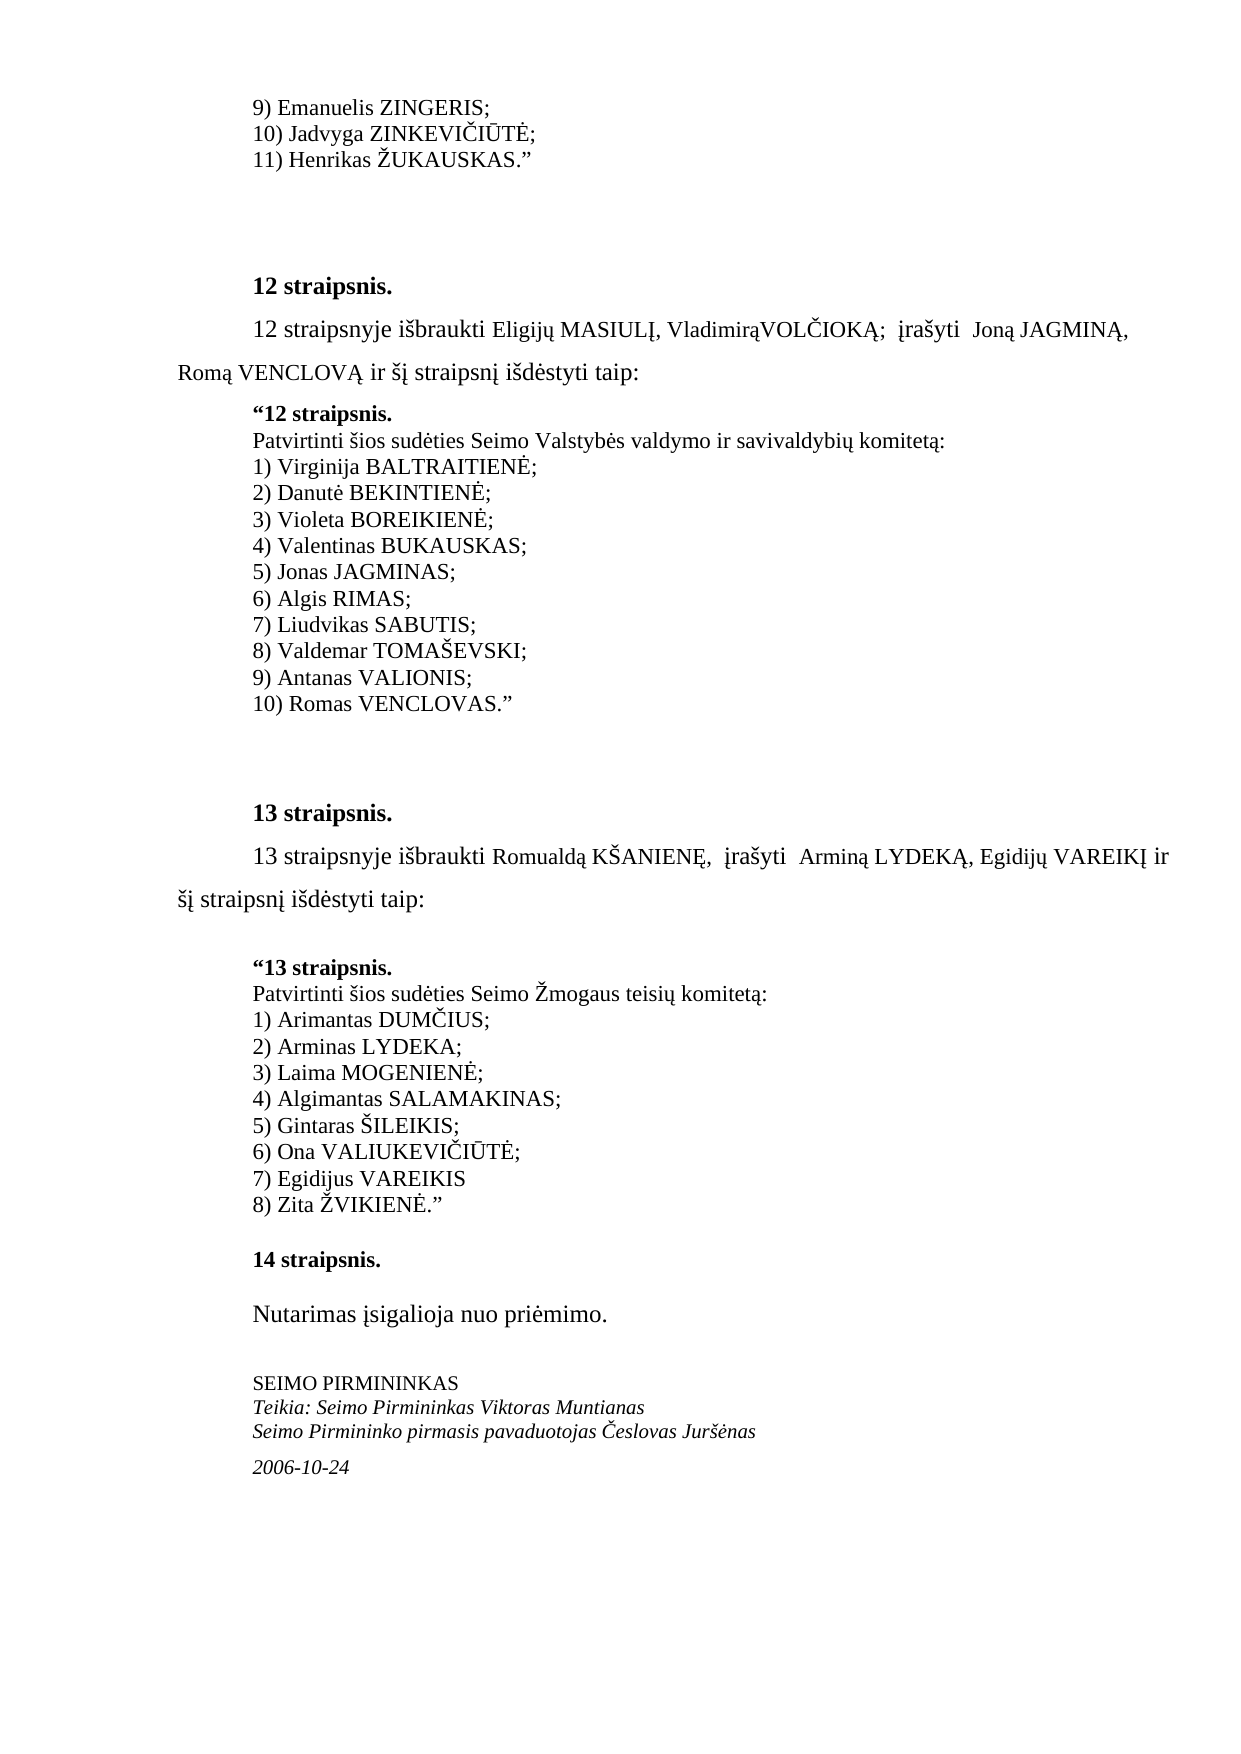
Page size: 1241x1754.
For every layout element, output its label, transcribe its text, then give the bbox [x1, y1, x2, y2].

text 2) Danutė BEKINTIENĖ; [177, 479, 1181, 506]
text 9) Antanas VALIONIS; [177, 664, 1181, 690]
text 9) Emanuelis ZINGERIS; [177, 94, 1181, 120]
text 3) Laima MOGENIENĖ; [177, 1059, 1181, 1086]
text 13 straipsnyje išbraukti Romualdą KŠANIENĘ, įrašyti Arminą LYDEKĄ, Egidijų VAREIKĮ ir šį straipsnį išdėstyti taip: [177, 841, 1181, 913]
text 7) Liudvikas SABUTIS; [177, 611, 1181, 637]
text 14 straipsnis. [177, 1246, 1181, 1272]
text 13 straipsnis. [177, 798, 1181, 827]
text Patvirtinti šios sudėties Seimo Žmogaus teisių komitetą: [177, 980, 1181, 1006]
text 6) Ona VALIUKEVIČIŪTĖ; [177, 1138, 1181, 1164]
text Seimo Pirmininkas [177, 1371, 1181, 1395]
text 5) Gintaras ŠILEIKIS; [177, 1112, 1181, 1138]
text 5) Jonas JAGMINAS; [177, 558, 1181, 585]
text 8) Valdemar TOMAŠEVSKI; [177, 637, 1181, 664]
text Nutarimas įsigalioja nuo priėmimo. [177, 1299, 1181, 1327]
text 7) Egidijus VAREIKIS [177, 1164, 1181, 1191]
text 10) Jadvyga ZINKEVIČIŪTĖ; [177, 120, 1181, 146]
text Teikia: Seimo Pirmininkas Viktoras Muntianas [177, 1395, 1181, 1419]
text 10) Romas VENCLOVAS.” [177, 690, 1181, 717]
text “12 straipsnis. [177, 400, 1181, 427]
text 1) Arimantas DUMČIUS; [177, 1006, 1181, 1033]
text 1) Virginija BALTRAITIENĖ; [177, 453, 1181, 479]
text 8) Zita ŽVIKIENĖ.” [177, 1191, 1181, 1217]
text 2) Arminas LYDEKA; [177, 1033, 1181, 1059]
text 6) Algis RIMAS; [177, 585, 1181, 611]
text 2006-10-24 [177, 1455, 1181, 1479]
text Patvirtinti šios sudėties Seimo Valstybės valdymo ir savivaldybių komitetą: [177, 427, 1181, 453]
text Seimo Pirmininko pirmasis pavaduotojas Česlovas Juršėnas [177, 1419, 1181, 1443]
text 11) Henrikas ŽUKAUSKAS.” [177, 146, 1181, 173]
text “13 straipsnis. [177, 954, 1181, 980]
text 3) Violeta BOREIKIENĖ; [177, 506, 1181, 532]
text 4) Valentinas BUKAUSKAS; [177, 532, 1181, 558]
text 12 straipsnis. [177, 271, 1181, 300]
text 12 straipsnyje išbraukti Eligijų MASIULĮ, VladimirąVOLČIOKĄ; įrašyti Joną JAGMINĄ, Romą VENCLOVĄ ir šį straipsnį išdėstyti taip: [177, 314, 1181, 386]
text 4) Algimantas SALAMAKINAS; [177, 1086, 1181, 1112]
